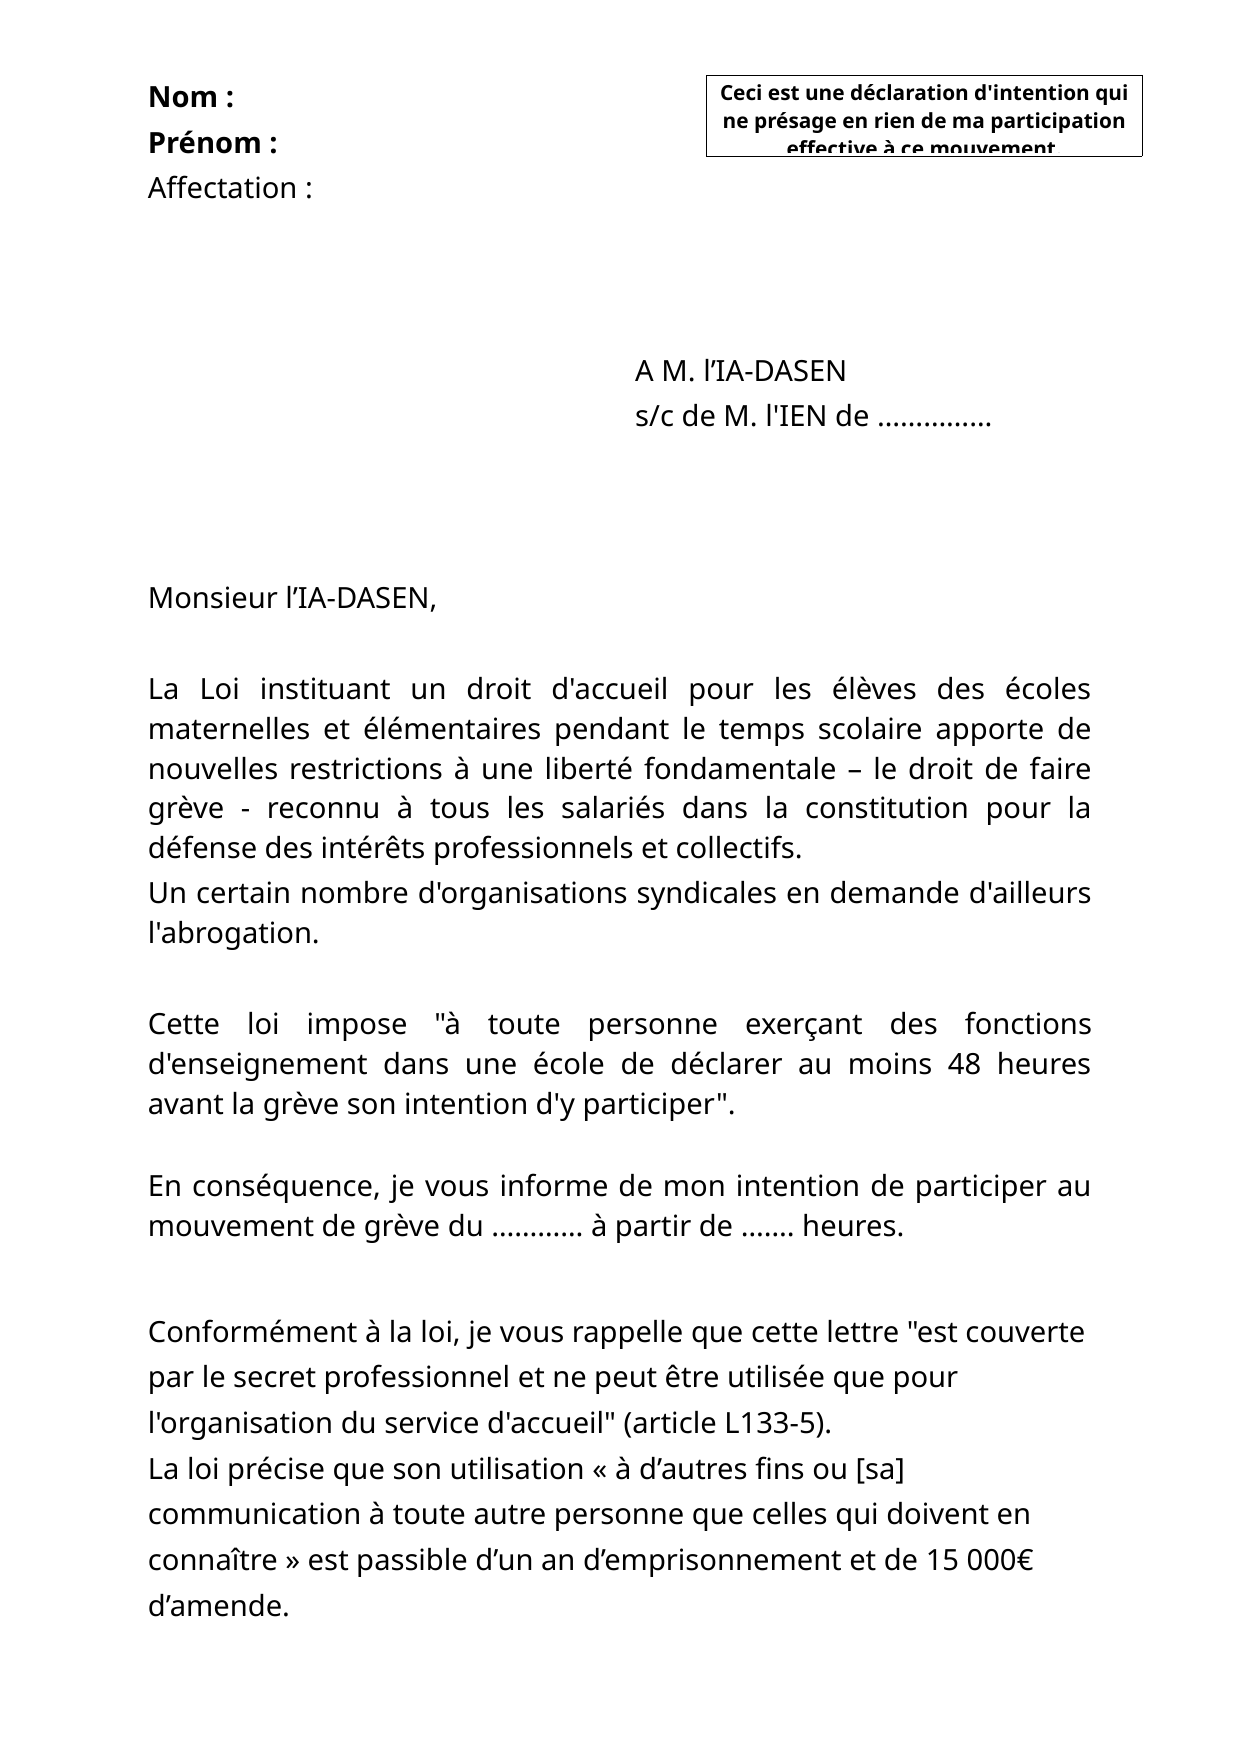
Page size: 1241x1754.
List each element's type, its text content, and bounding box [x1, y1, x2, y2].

text La Loi instituant un droit d'accueil pour les élèves des écoles maternelles et élémentaires pendant le temps scolaire apporte de nouvelles restrictions à une liberté fondamentale – le droit de faire grève - reconnu à tous les salariés dans la constitution pour la défense des intérêts professionnels et collectifs. [148, 668, 1093, 867]
text Un certain nombre d'organisations syndicales en demande d'ailleurs l'abrogation. [148, 873, 1093, 952]
text La loi précise que son utilisation « à d’autres fins ou [sa] communication à toute autre personne que celles qui doivent en connaître » est passible d’un an d’emprisonnement et de 15 000€ d’amende. [148, 1448, 1093, 1624]
text Cette loi impose "à toute personne exerçant des fonctions d'enseignement dans une école de déclarer au moins 48 heures avant la grève son intention d'y participer". [148, 1003, 1093, 1123]
text Ceci est une déclaration d'intention qui ne présage en rien de ma participation effective à ce mouvement. [709, 78, 1139, 153]
text Prénom : [148, 122, 1093, 162]
text Affectation : [148, 168, 1093, 207]
text En conséquence, je vous informe de mon intention de participer au mouvement de grève du ………… à partir de ……. heures. [148, 1165, 1093, 1244]
text [707, 76, 1142, 156]
text Monsieur l’IA-DASEN, [148, 577, 1093, 617]
text s/c de M. l'IEN de …………… [635, 395, 1093, 435]
text A M. l’IA-DASEN [635, 350, 1093, 389]
text Nom : [148, 77, 706, 116]
text Conformément à la loi, je vous rappelle que cette lettre "est couverte par le secret professionnel et ne peut être utilisée que pour l'organisation du service d'accueil" (article L133-5). [148, 1311, 1093, 1442]
